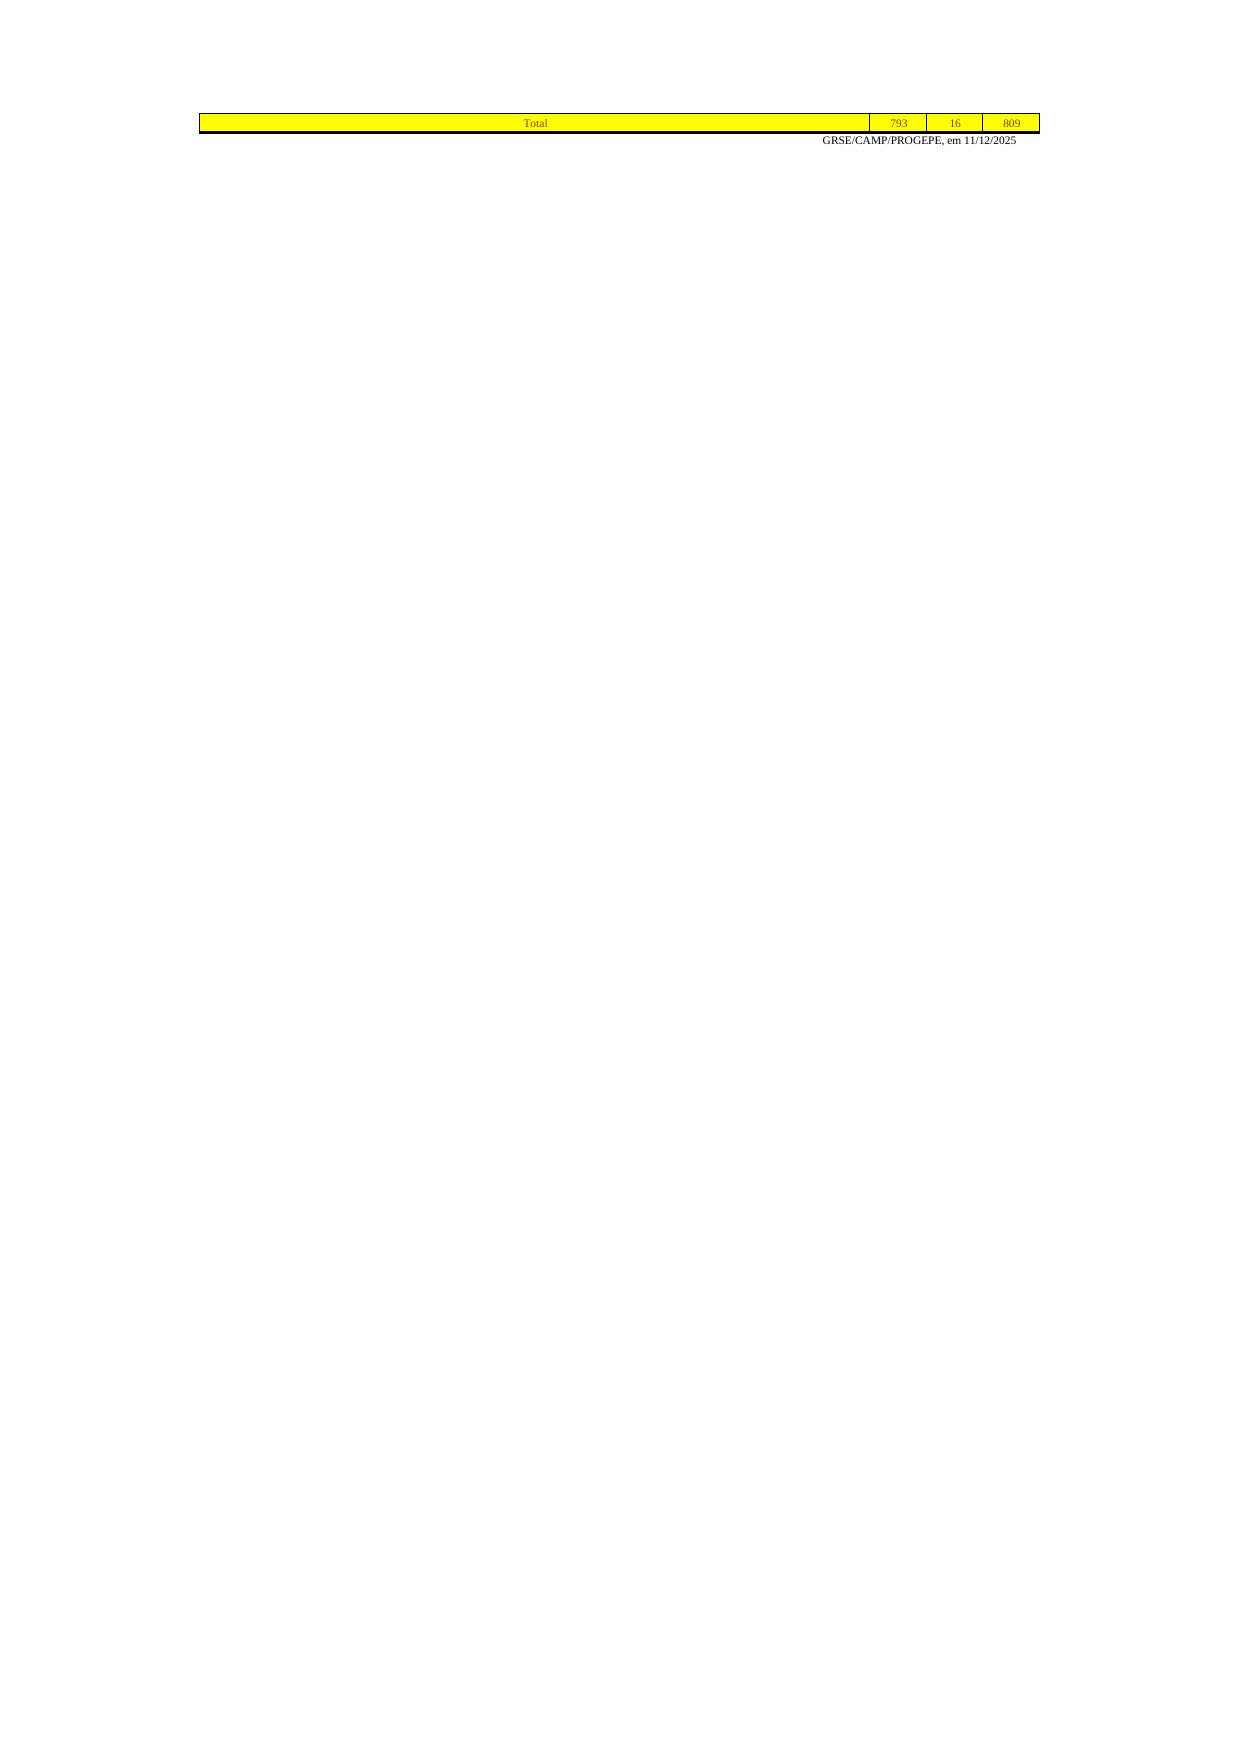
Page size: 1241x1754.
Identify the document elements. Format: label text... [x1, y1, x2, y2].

table_cell Total [200, 114, 869, 131]
table_cell 793 [870, 114, 926, 131]
table_cell 809 [983, 114, 1039, 131]
text GRSE/CAMP/PROGEPE, em 11/12/2025 [822, 133, 1090, 147]
table_cell 16 [927, 114, 982, 131]
